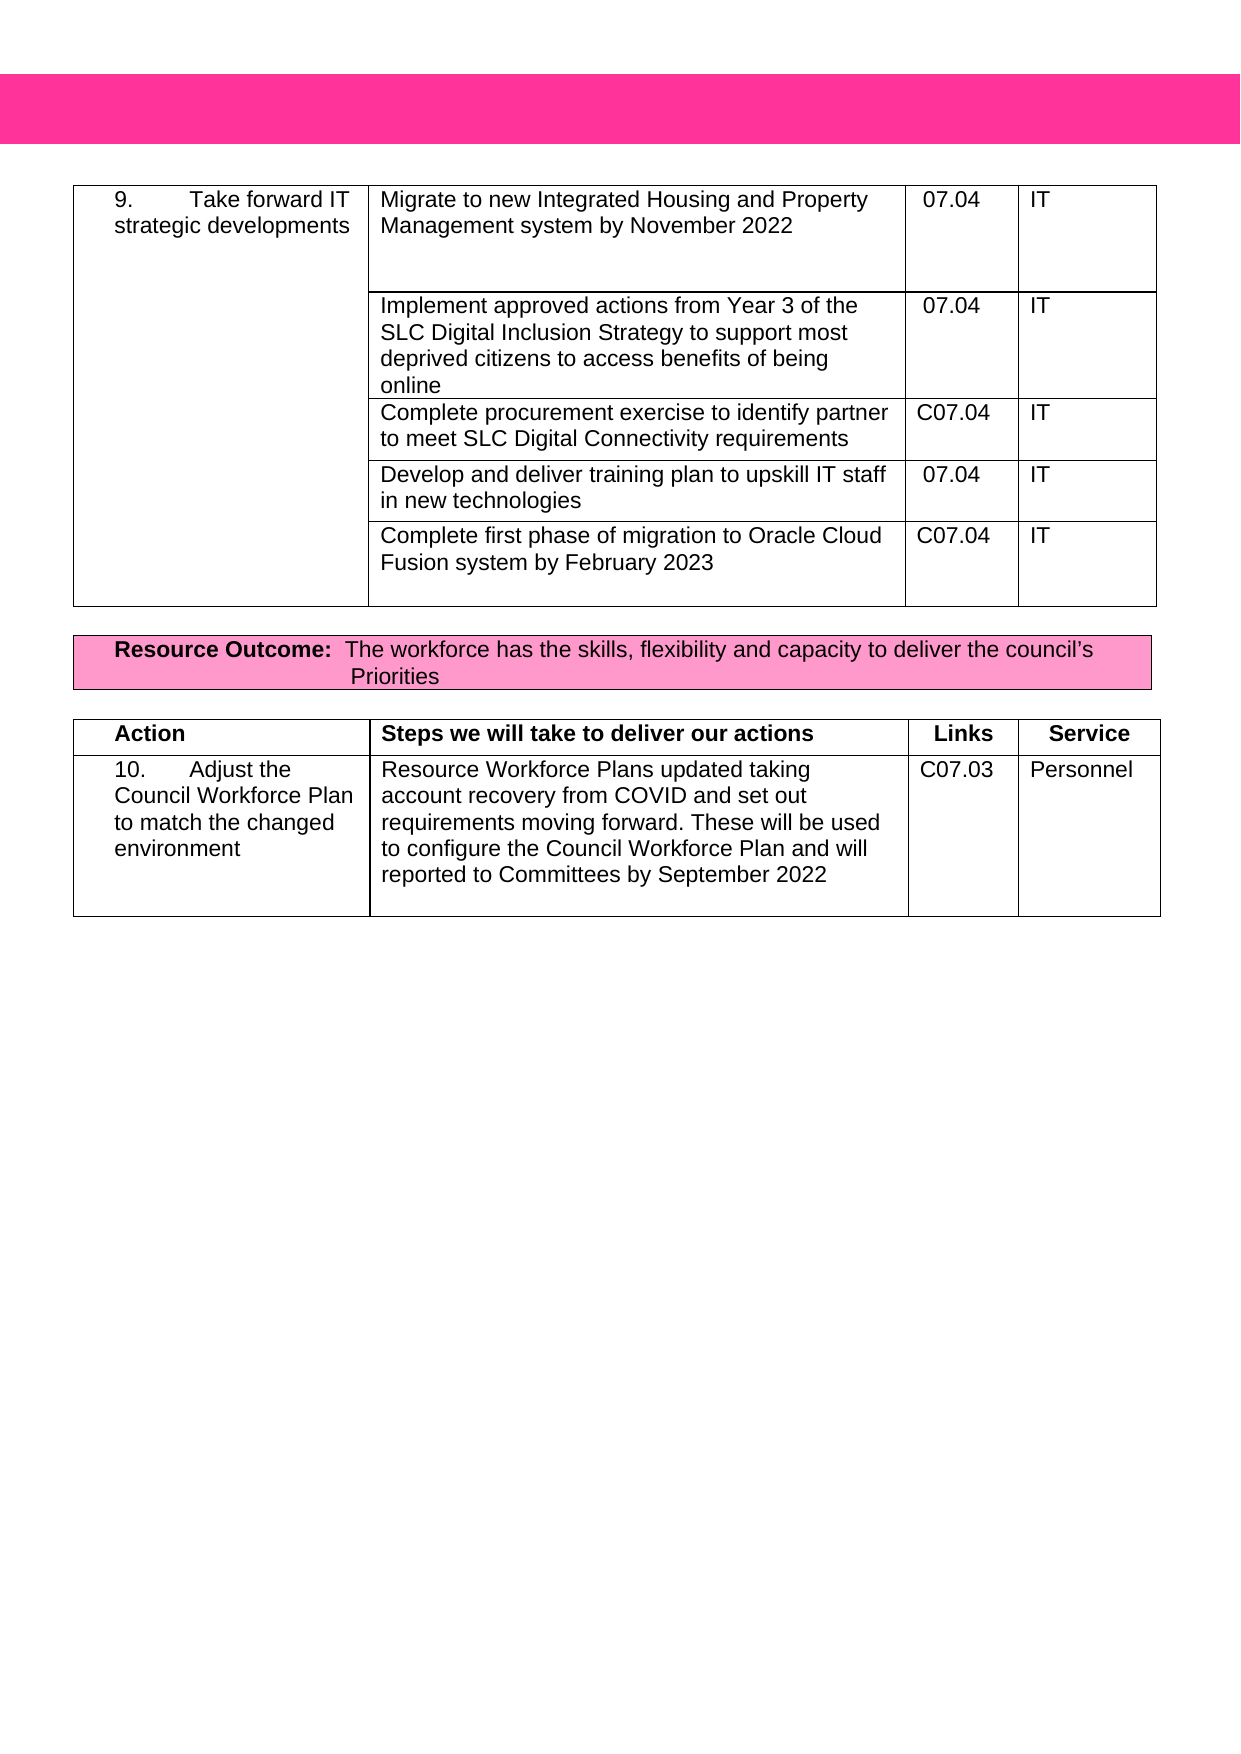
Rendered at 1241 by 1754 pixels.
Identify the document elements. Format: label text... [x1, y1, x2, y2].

table_cell Migrate to new Integrated Housing and Property Management system by November 2022 [369, 186, 905, 291]
table_cell 07.04 [906, 186, 1018, 291]
table_header Steps we will take to deliver our actions [371, 720, 908, 755]
table_cell IT [1019, 461, 1156, 521]
table_cell IT [1019, 399, 1156, 459]
table_cell Resource Workforce Plans updated taking account recovery from COVID and set out requirements moving forward. These will be used to configure the Council Workforce Plan and will reported to Committees by September 2022 [371, 756, 908, 916]
table_cell 07.04 [906, 461, 1018, 521]
table_cell Complete procurement exercise to identify partner to meet SLC Digital Connectivity requirements [369, 399, 905, 459]
table_header Action [74, 720, 369, 755]
table_cell Develop and deliver training plan to upskill IT staff in new technologies [369, 461, 905, 521]
table_cell IT [1019, 186, 1156, 291]
table_cell Adjust the Council Workforce Plan to match the changed environment [74, 756, 369, 916]
table_cell IT [1019, 293, 1156, 398]
table_cell C07.04 [906, 399, 1018, 459]
table_header Links [909, 720, 1018, 755]
table_header Resource Outcome: The workforce has the skills, flexibility and capacity to deliver the council’s Priorities [74, 636, 1151, 689]
table_cell Take forward IT strategic developments [74, 186, 368, 606]
table_cell Personnel [1019, 756, 1160, 916]
table_header Service [1019, 720, 1160, 755]
table_cell C07.04 [906, 522, 1018, 606]
table_cell 07.04 [906, 293, 1018, 398]
table_cell C07.03 [909, 756, 1018, 916]
table_cell Implement approved actions from Year 3 of the SLC Digital Inclusion Strategy to support most deprived citizens to access benefits of being online [369, 293, 905, 398]
table_cell Complete first phase of migration to Oracle Cloud Fusion system by February 2023 [369, 522, 905, 606]
table_cell IT [1019, 522, 1156, 606]
